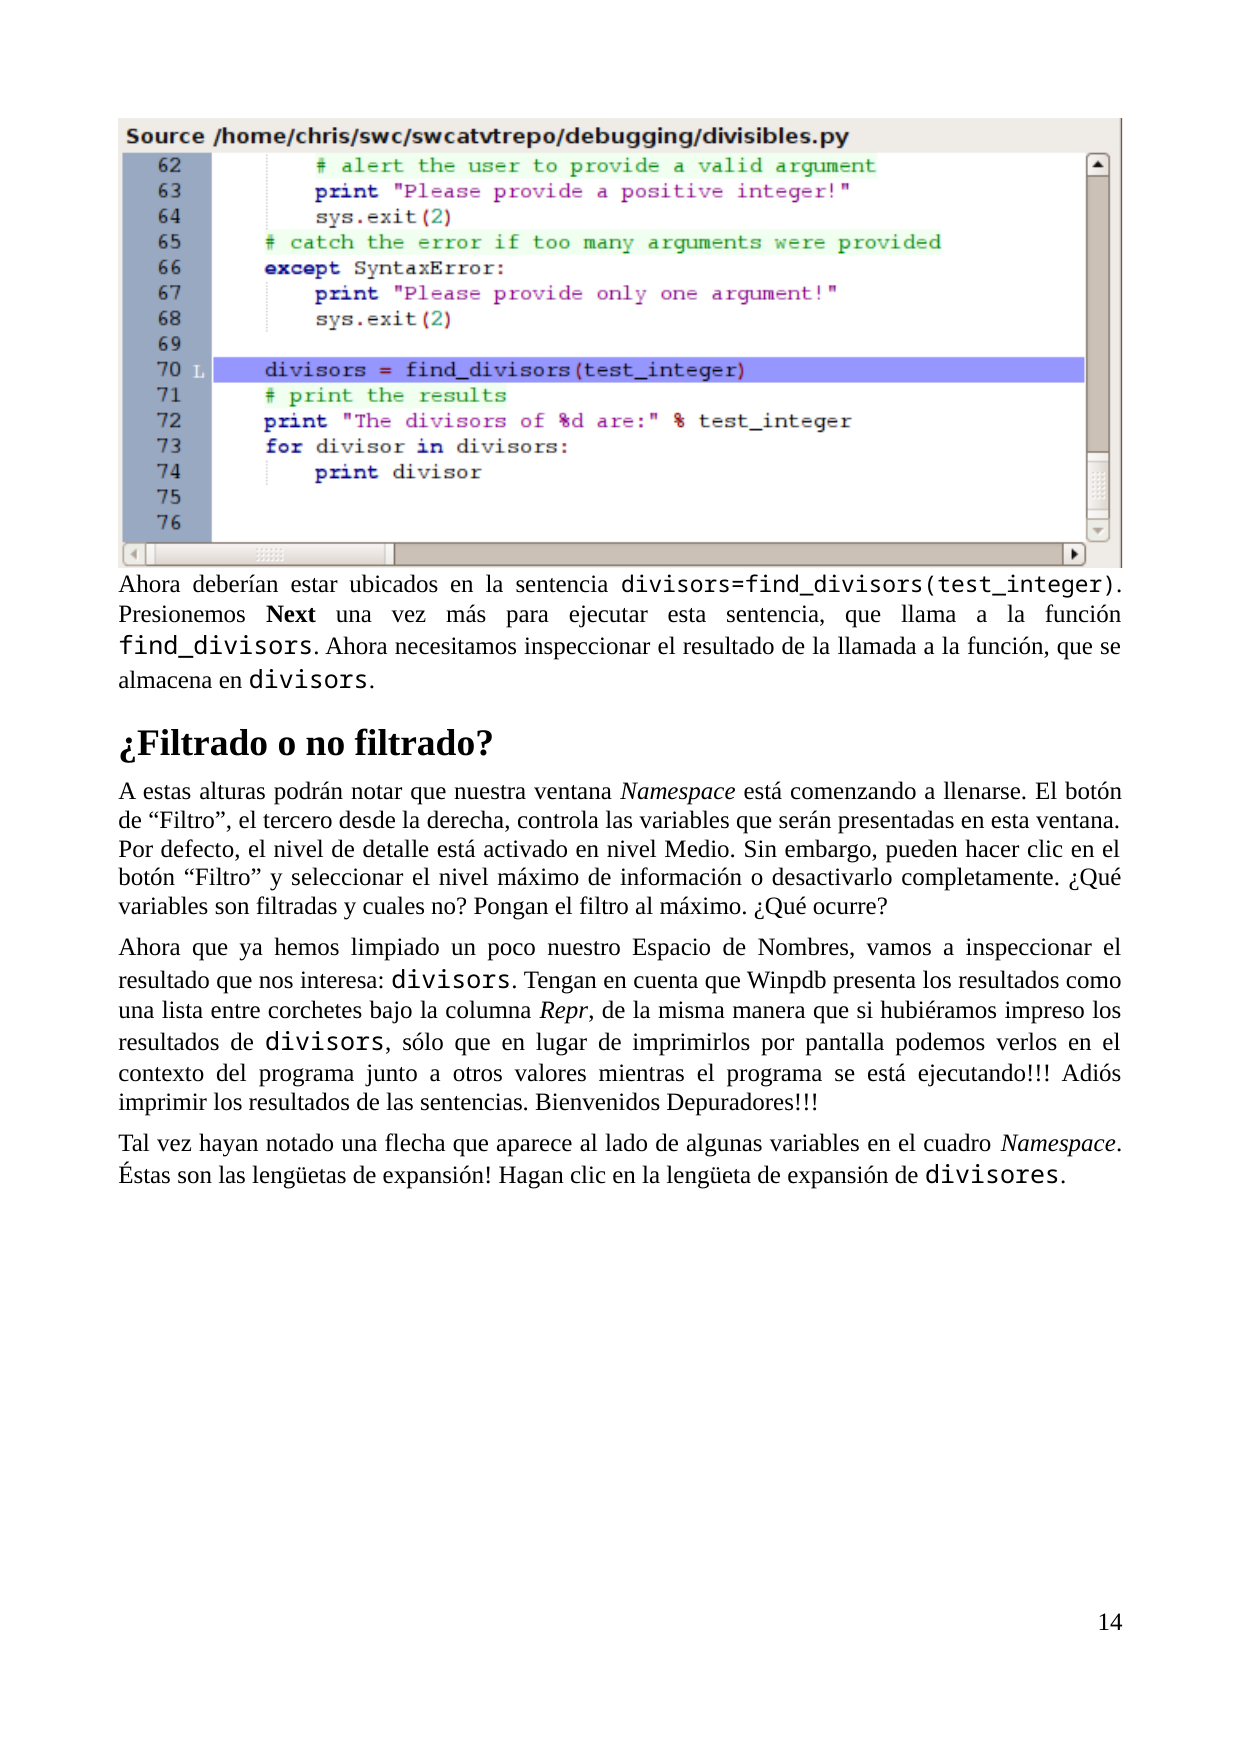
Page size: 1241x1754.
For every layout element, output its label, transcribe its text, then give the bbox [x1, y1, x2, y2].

text Tal vez hayan notado una flecha que aparece al lado de algunas variables en el cuadro Namespace. Éstas son las lengüetas de expansión! Hagan clic en la lengüeta de expansión de divisores. [118, 1128, 1122, 1191]
text Ahora que ya hemos limpiado un poco nuestro Espacio de Nombres, vamos a inspeccionar el resultado que nos interesa: divisors. Tengan en cuenta que Winpdb presenta los resultados como una lista entre corchetes bajo la columna Repr, de la misma manera que si hubiéramos impreso los resultados de divisors, sólo que en lugar de imprimirlos por pantalla podemos verlos en el contexto del programa junto a otros valores mientras el programa se está ejecutando!!! Adiós imprimir los resultados de las sentencias. Bienvenidos Depuradores!!! [118, 932, 1122, 1116]
text A estas alturas podrán notar que nuestra ventana Namespace está comenzando a llenarse. El botón de “Filtro”, el tercero desde la derecha, controla las variables que serán presentadas en esta ventana. Por defecto, el nivel de detalle está activado en nivel Medio. Sin embargo, pueden hacer clic en el botón “Filtro” y seleccionar el nivel máximo de información o desactivarlo completamente. ¿Qué variables son filtradas y cuales no? Pongan el filtro al máximo. ¿Qué ocurre? [118, 776, 1122, 920]
text Ahora deberían estar ubicados en la sentencia divisors=find_divisors(test_integer). Presionemos Next una vez más para ejecutar esta sentencia, que llama a la función find_divisors. Ahora necesitamos inspeccionar el resultado de la llamada a la función, que se almacena en divisors. [118, 568, 1122, 696]
subtitle ¿Filtrado o no filtrado? [118, 721, 1122, 764]
picture [118, 118, 1123, 568]
